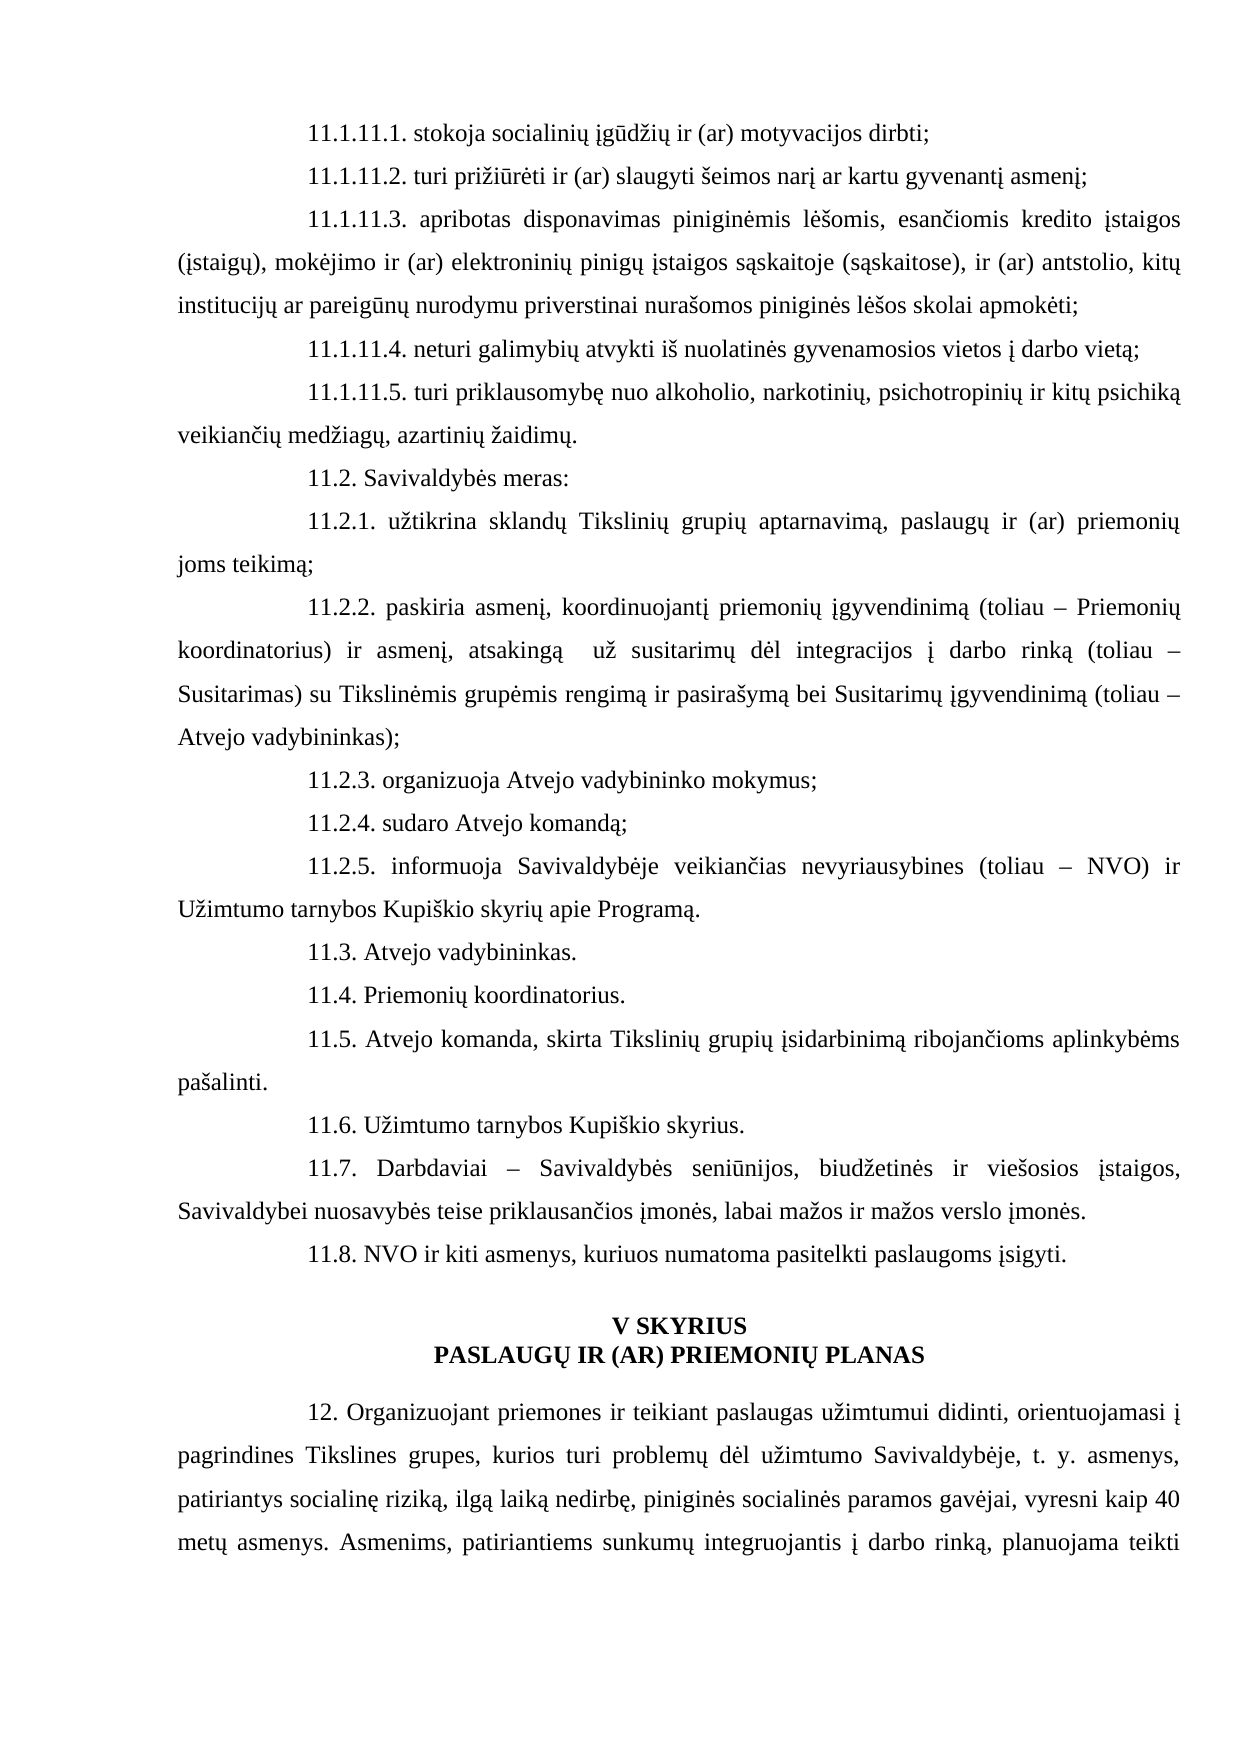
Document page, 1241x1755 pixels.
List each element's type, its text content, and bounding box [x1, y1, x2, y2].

text 11.5. Atvejo komanda, skirta Tikslinių grupių įsidarbinimą ribojančioms aplinkybėms pašalinti. [177, 1024, 1181, 1096]
text 11.2.2. paskiria asmenį, koordinuojantį priemonių įgyvendinimą (toliau – Priemonių koordinatorius) ir asmenį, atsakingą už susitarimų dėl integracijos į darbo rinką (toliau – Susitarimas) su Tikslinėmis grupėmis rengimą ir pasirašymą bei Susitarimų įgyvendinimą (toliau – Atvejo vadybininkas); [177, 592, 1181, 751]
text 11.3. Atvejo vadybininkas. [177, 937, 1181, 966]
text 11.2.5. informuoja Savivaldybėje veikiančias nevyriausybines (toliau – NVO) ir Užimtumo tarnybos Kupiškio skyrių apie Programą. [177, 851, 1181, 923]
text 11.1.11.3. apribotas disponavimas piniginėmis lėšomis, esančiomis kredito įstaigos (įstaigų), mokėjimo ir (ar) elektroninių pinigų įstaigos sąskaitoje (sąskaitose), ir (ar) antstolio, kitų institucijų ar pareigūnų nurodymu priverstinai nurašomos piniginės lėšos skolai apmokėti; [177, 204, 1181, 319]
text PASLAUGŲ IR (AR) PRIEMONIŲ PLANAS [177, 1340, 1181, 1369]
text 12. Organizuojant priemones ir teikiant paslaugas užimtumui didinti, orientuojamasi į pagrindines Tikslines grupes, kurios turi problemų dėl užimtumo Savivaldybėje, t. y. asmenys, patiriantys socialinę riziką, ilgą laiką nedirbę, piniginės socialinės paramos gavėjai, vyresni kaip 40 metų asmenys. Asmenims, patiriantiems sunkumų integruojantis į darbo rinką, planuojama teikti [177, 1397, 1181, 1556]
text 11.1.11.2. turi prižiūrėti ir (ar) slaugyti šeimos narį ar kartu gyvenantį asmenį; [177, 161, 1181, 190]
text 11.7. Darbdaviai – Savivaldybės seniūnijos, biudžetinės ir viešosios įstaigos, Savivaldybei nuosavybės teise priklausančios įmonės, labai mažos ir mažos verslo įmonės. [177, 1153, 1181, 1225]
text 11.2. Savivaldybės meras: [177, 463, 1181, 492]
text 11.1.11.1. stokoja socialinių įgūdžių ir (ar) motyvacijos dirbti; [177, 118, 1181, 147]
text 11.2.3. organizuoja Atvejo vadybininko mokymus; [177, 765, 1181, 794]
text 11.2.4. sudaro Atvejo komandą; [177, 808, 1181, 837]
text V SKYRIUS [177, 1311, 1181, 1340]
text 11.2.1. užtikrina sklandų Tikslinių grupių aptarnavimą, paslaugų ir (ar) priemonių joms teikimą; [177, 506, 1181, 578]
text 11.8. NVO ir kiti asmenys, kuriuos numatoma pasitelkti paslaugoms įsigyti. [177, 1239, 1181, 1268]
text 11.1.11.5. turi priklausomybę nuo alkoholio, narkotinių, psichotropinių ir kitų psichiką veikiančių medžiagų, azartinių žaidimų. [177, 377, 1181, 449]
text 11.1.11.4. neturi galimybių atvykti iš nuolatinės gyvenamosios vietos į darbo vietą; [177, 334, 1181, 362]
text 11.6. Užimtumo tarnybos Kupiškio skyrius. [177, 1110, 1181, 1139]
text 11.4. Priemonių koordinatorius. [177, 981, 1181, 1009]
